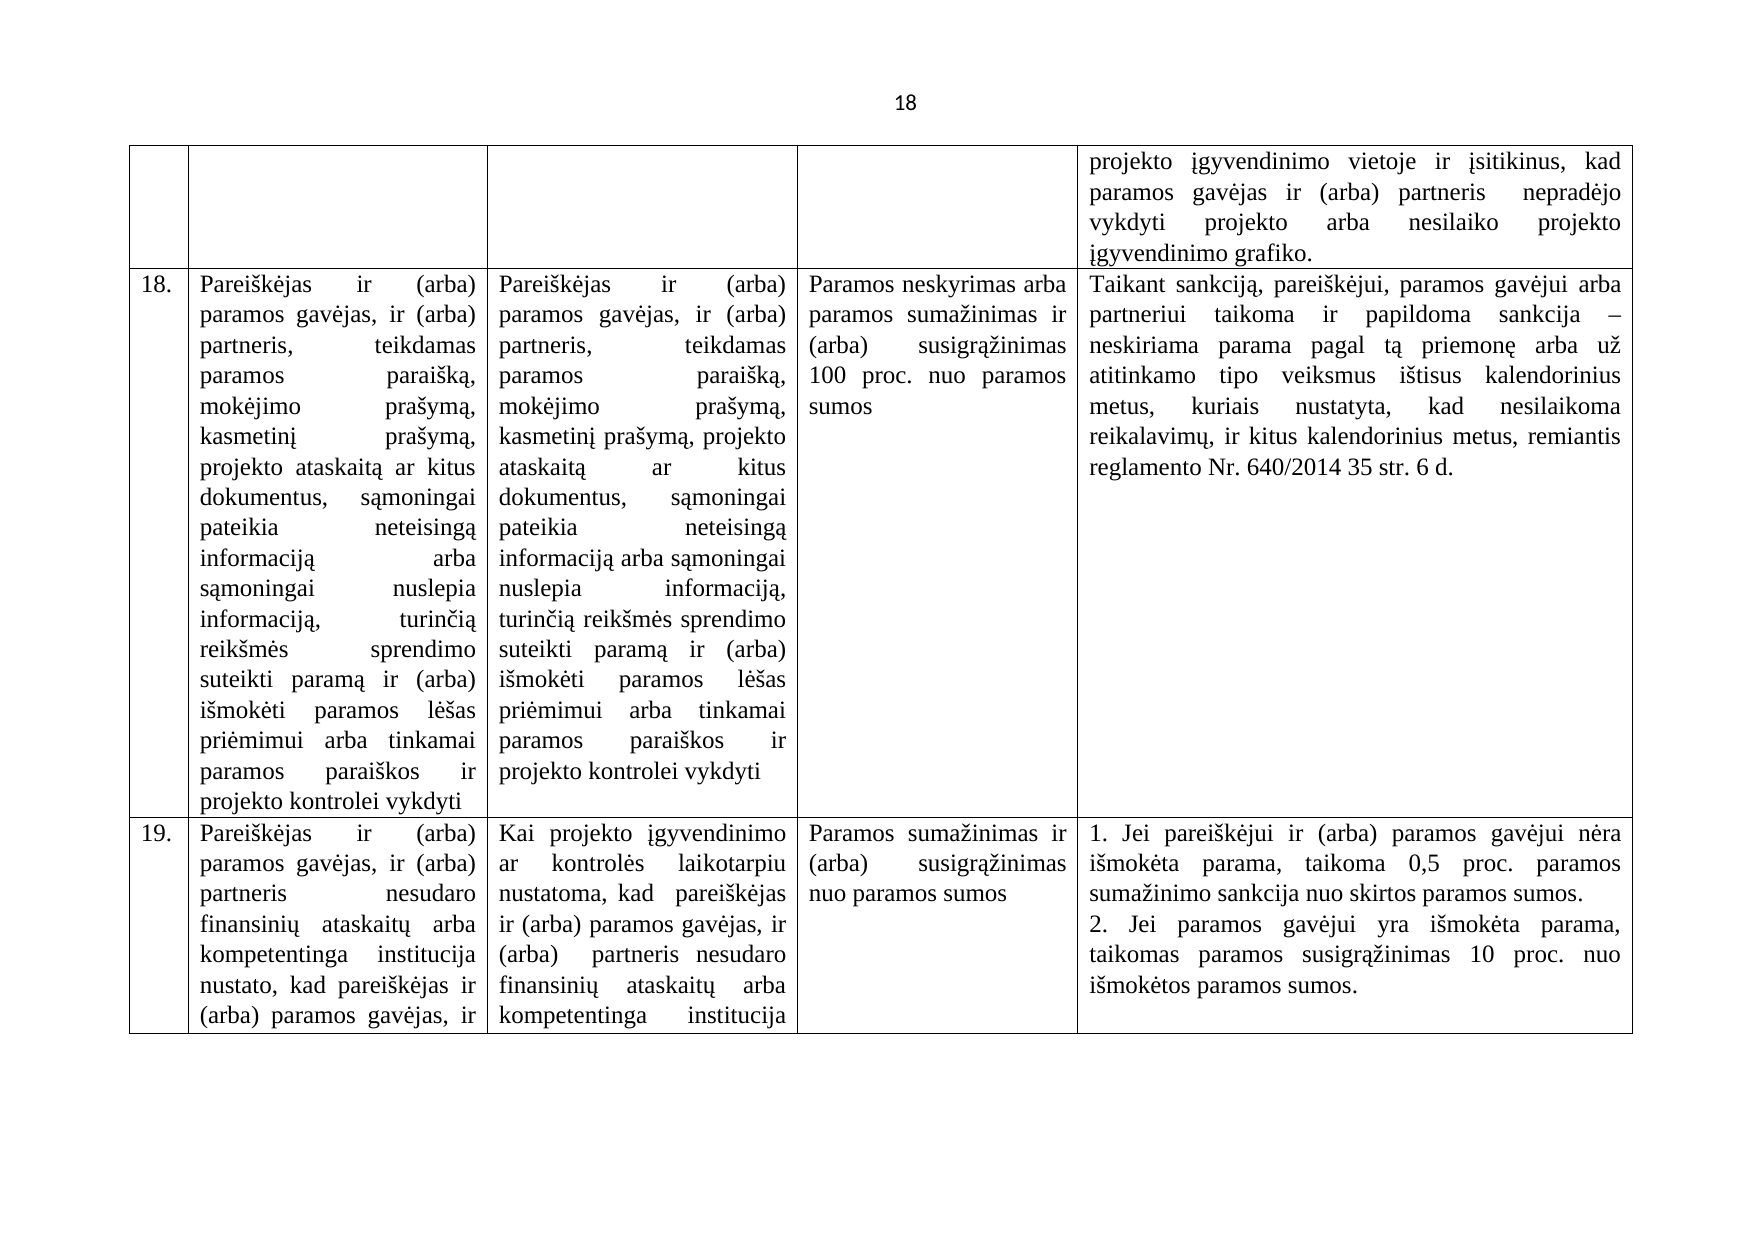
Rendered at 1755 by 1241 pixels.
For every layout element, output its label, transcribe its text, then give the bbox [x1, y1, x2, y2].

table_cell Kai projekto įgyvendinimo ar kontrolės laikotarpiu nustatoma, kad pareiškėjas ir (arba) paramos gavėjas, ir (arba) partneris nesudaro finansinių ataskaitų arba kompetentinga institucija [488, 818, 797, 1033]
table_cell projekto įgyvendinimo vietoje ir įsitikinus, kad paramos gavėjas ir (arba) partneris nepradėjo vykdyti projekto arba nesilaiko projekto įgyvendinimo grafiko. [1078, 146, 1632, 268]
table_cell Paramos neskyrimas arba paramos sumažinimas ir (arba) susigrąžinimas 100 proc. nuo paramos sumos [798, 269, 1077, 817]
table_cell Paramos sumažinimas ir (arba) susigrąžinimas nuo paramos sumos [798, 818, 1077, 1033]
table_cell 18. [130, 269, 188, 817]
table_cell [488, 146, 797, 268]
table_cell Taikant sankciją, pareiškėjui, paramos gavėjui arba partneriui taikoma ir papildoma sankcija – neskiriama parama pagal tą priemonę arba už atitinkamo tipo veiksmus ištisus kalendorinius metus, kuriais nustatyta, kad nesilaikoma reikalavimų, ir kitus kalendorinius metus, remiantis reglamento Nr. 640/2014 35 str. 6 d. [1078, 269, 1632, 817]
table_cell [798, 146, 1077, 268]
table_cell [189, 146, 487, 268]
table_cell [130, 146, 188, 268]
table_cell 19. [130, 818, 188, 1033]
table_cell Pareiškėjas ir (arba) paramos gavėjas, ir (arba) partneris, teikdamas paramos paraišką, mokėjimo prašymą, kasmetinį prašymą, projekto ataskaitą ar kitus dokumentus, sąmoningai pateikia neteisingą informaciją arba sąmoningai nuslepia informaciją, turinčią reikšmės sprendimo suteikti paramą ir (arba) išmokėti paramos lėšas priėmimui arba tinkamai paramos paraiškos ir projekto kontrolei vykdyti [488, 269, 797, 817]
table_cell 1. Jei pareiškėjui ir (arba) paramos gavėjui nėra išmokėta parama, taikoma 0,5 proc. paramos sumažinimo sankcija nuo skirtos paramos sumos. 2. Jei paramos gavėjui yra išmokėta parama, taikomas paramos susigrąžinimas 10 proc. nuo išmokėtos paramos sumos. [1078, 818, 1632, 1033]
table_cell Pareiškėjas ir (arba) paramos gavėjas, ir (arba) partneris nesudaro finansinių ataskaitų arba kompetentinga institucija nustato, kad pareiškėjas ir (arba) paramos gavėjas, ir [189, 818, 487, 1033]
table_cell Pareiškėjas ir (arba) paramos gavėjas, ir (arba) partneris, teikdamas paramos paraišką, mokėjimo prašymą, kasmetinį prašymą, projekto ataskaitą ar kitus dokumentus, sąmoningai pateikia neteisingą informaciją arba sąmoningai nuslepia informaciją, turinčią reikšmės sprendimo suteikti paramą ir (arba) išmokėti paramos lėšas priėmimui arba tinkamai paramos paraiškos ir projekto kontrolei vykdyti [189, 269, 487, 817]
